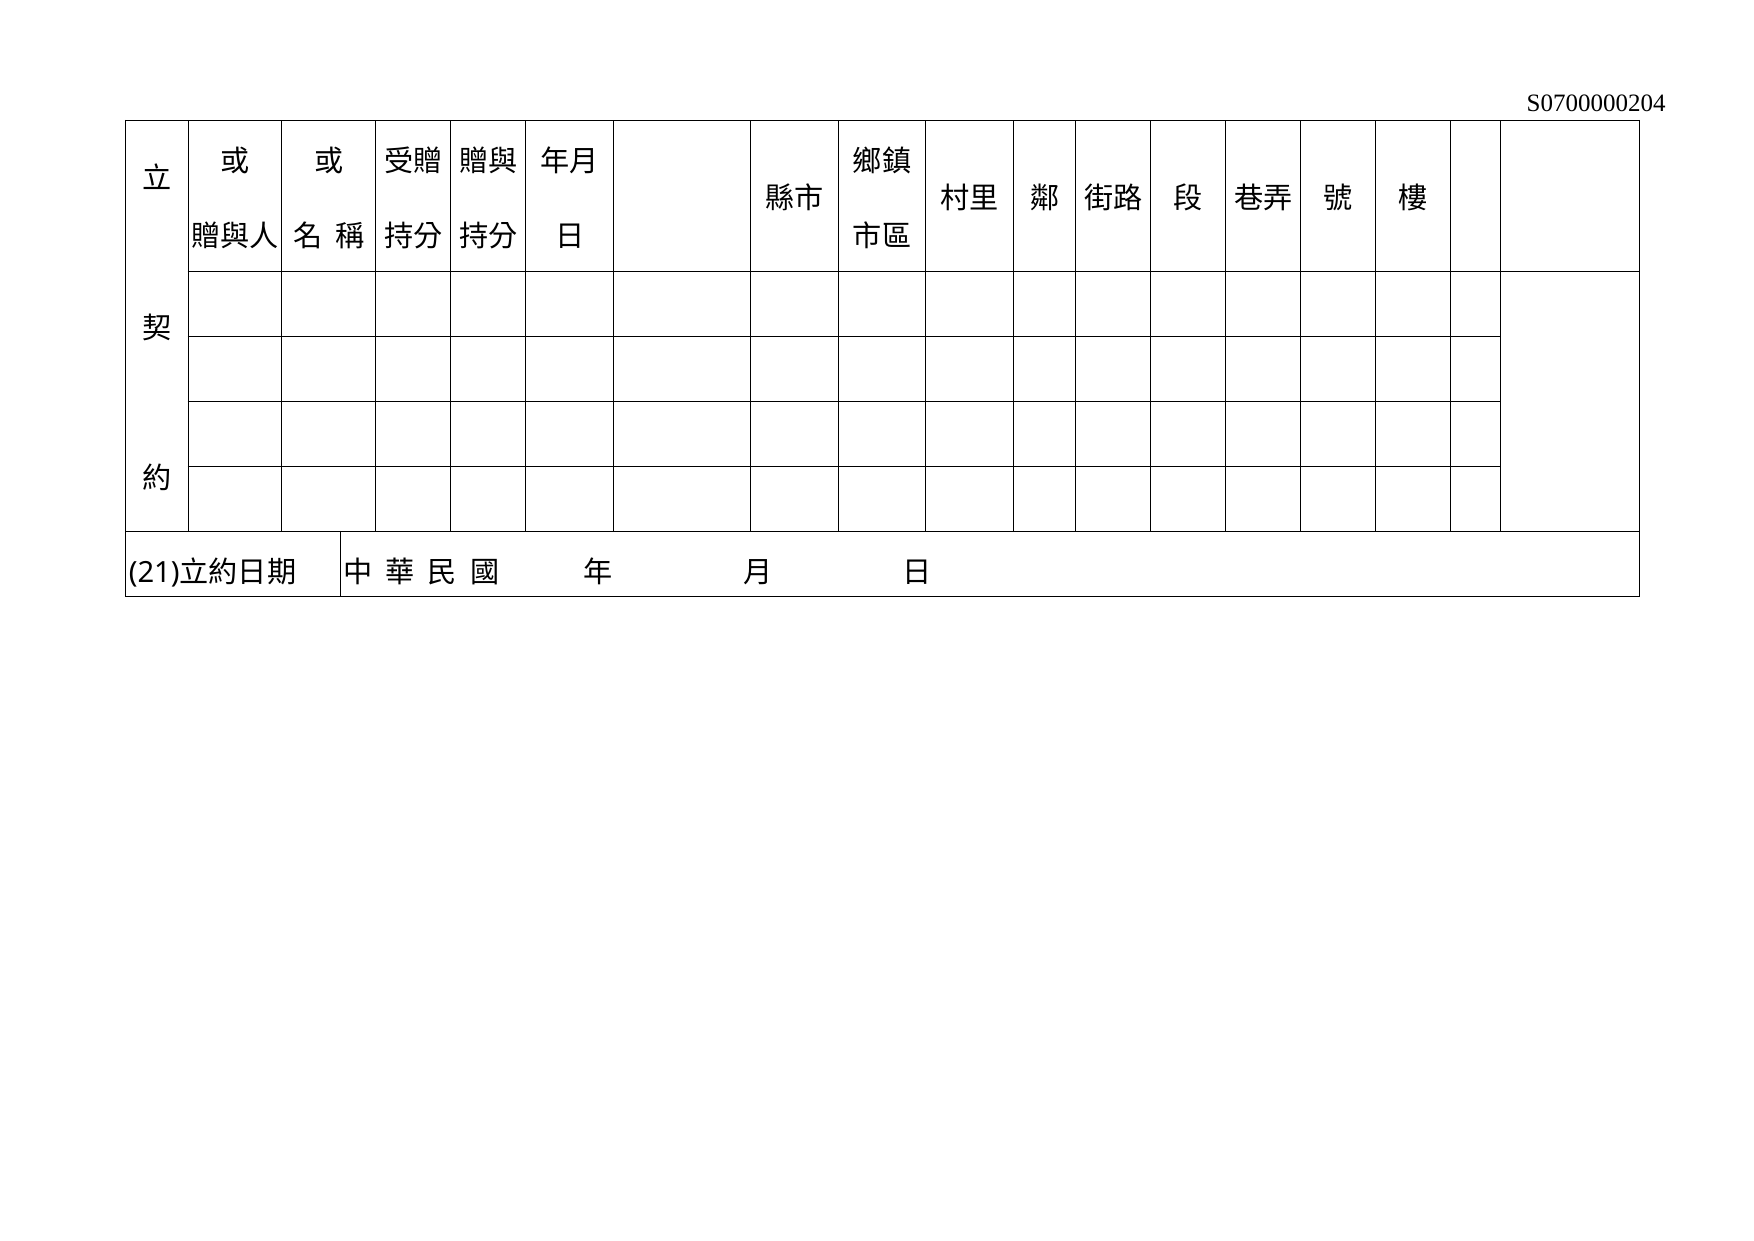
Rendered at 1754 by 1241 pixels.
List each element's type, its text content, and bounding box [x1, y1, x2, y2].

table_cell [1501, 121, 1639, 271]
table_cell [376, 272, 450, 336]
table_cell [926, 467, 1013, 531]
table_cell 中 華 民 國 年 月 日 [341, 532, 1639, 596]
table_cell 段 [1151, 121, 1225, 271]
table_cell [1301, 402, 1375, 466]
table_cell [1076, 337, 1150, 401]
table_cell 訂 立 契 約 人 [126, 121, 188, 531]
table_cell 街路 [1076, 121, 1150, 271]
table_cell [614, 337, 750, 401]
table_cell 巷弄 [1226, 121, 1300, 271]
table_cell 村里 [926, 121, 1013, 271]
table_cell 年月 日 [526, 121, 613, 271]
table_cell [1301, 272, 1375, 336]
table_cell [189, 402, 281, 466]
table_cell [376, 402, 450, 466]
table_cell [1014, 337, 1075, 401]
table_cell [526, 337, 613, 401]
table_cell [1376, 467, 1450, 531]
table_cell 鄉鎮 市區 [839, 121, 925, 271]
table_cell [1376, 337, 1450, 401]
table_cell [1501, 272, 1639, 531]
table_cell [839, 337, 925, 401]
table_cell 受贈 持分 [376, 121, 450, 271]
table_cell [839, 272, 925, 336]
table_cell [1076, 467, 1150, 531]
table_cell [376, 467, 450, 531]
table_cell 鄰 [1014, 121, 1075, 271]
table_cell [282, 467, 375, 531]
table_cell [1151, 272, 1225, 336]
table_cell [1451, 272, 1500, 336]
table_cell [926, 337, 1013, 401]
table_cell [1301, 337, 1375, 401]
table_cell [1451, 121, 1500, 271]
table_cell [1151, 467, 1225, 531]
table_cell [282, 402, 375, 466]
table_cell [1451, 402, 1500, 466]
table_cell [1226, 337, 1300, 401]
table_cell [751, 337, 838, 401]
table_cell [614, 467, 750, 531]
table_cell [751, 467, 838, 531]
table_cell [1301, 467, 1375, 531]
table_cell [451, 402, 525, 466]
table_cell [1151, 402, 1225, 466]
table_cell [376, 337, 450, 401]
table_cell [1226, 272, 1300, 336]
table_cell [751, 402, 838, 466]
table_cell [189, 337, 281, 401]
table_cell [1014, 402, 1075, 466]
table_cell [1451, 337, 1500, 401]
table_cell [451, 467, 525, 531]
table_cell [526, 402, 613, 466]
table_cell [526, 467, 613, 531]
table_cell [451, 337, 525, 401]
table_cell [614, 272, 750, 336]
table_cell [751, 272, 838, 336]
table_cell [614, 402, 750, 466]
table_cell 樓 [1376, 121, 1450, 271]
table_cell (21)立約日期 [126, 532, 340, 596]
table_cell [189, 272, 281, 336]
table_cell [526, 272, 613, 336]
table_cell [614, 121, 750, 271]
table_cell [282, 337, 375, 401]
table_cell [1376, 402, 1450, 466]
table_cell 或 名 稱 [282, 121, 375, 271]
table_cell 號 [1301, 121, 1375, 271]
table_cell [839, 467, 925, 531]
table_cell [926, 402, 1013, 466]
table_cell [1226, 467, 1300, 531]
table_cell [1014, 272, 1075, 336]
table_cell [926, 272, 1013, 336]
table_cell [282, 272, 375, 336]
table_cell [1076, 272, 1150, 336]
table_cell [189, 467, 281, 531]
table_cell [1076, 402, 1150, 466]
table_cell [1014, 467, 1075, 531]
table_cell [451, 272, 525, 336]
table_cell 縣市 [751, 121, 838, 271]
table_cell [1151, 337, 1225, 401]
table_cell [1376, 272, 1450, 336]
table_cell 贈與 持分 [451, 121, 525, 271]
table_cell 或 贈與人 [189, 121, 281, 271]
table_cell [1226, 402, 1300, 466]
table_cell [839, 402, 925, 466]
table_cell [1451, 467, 1500, 531]
